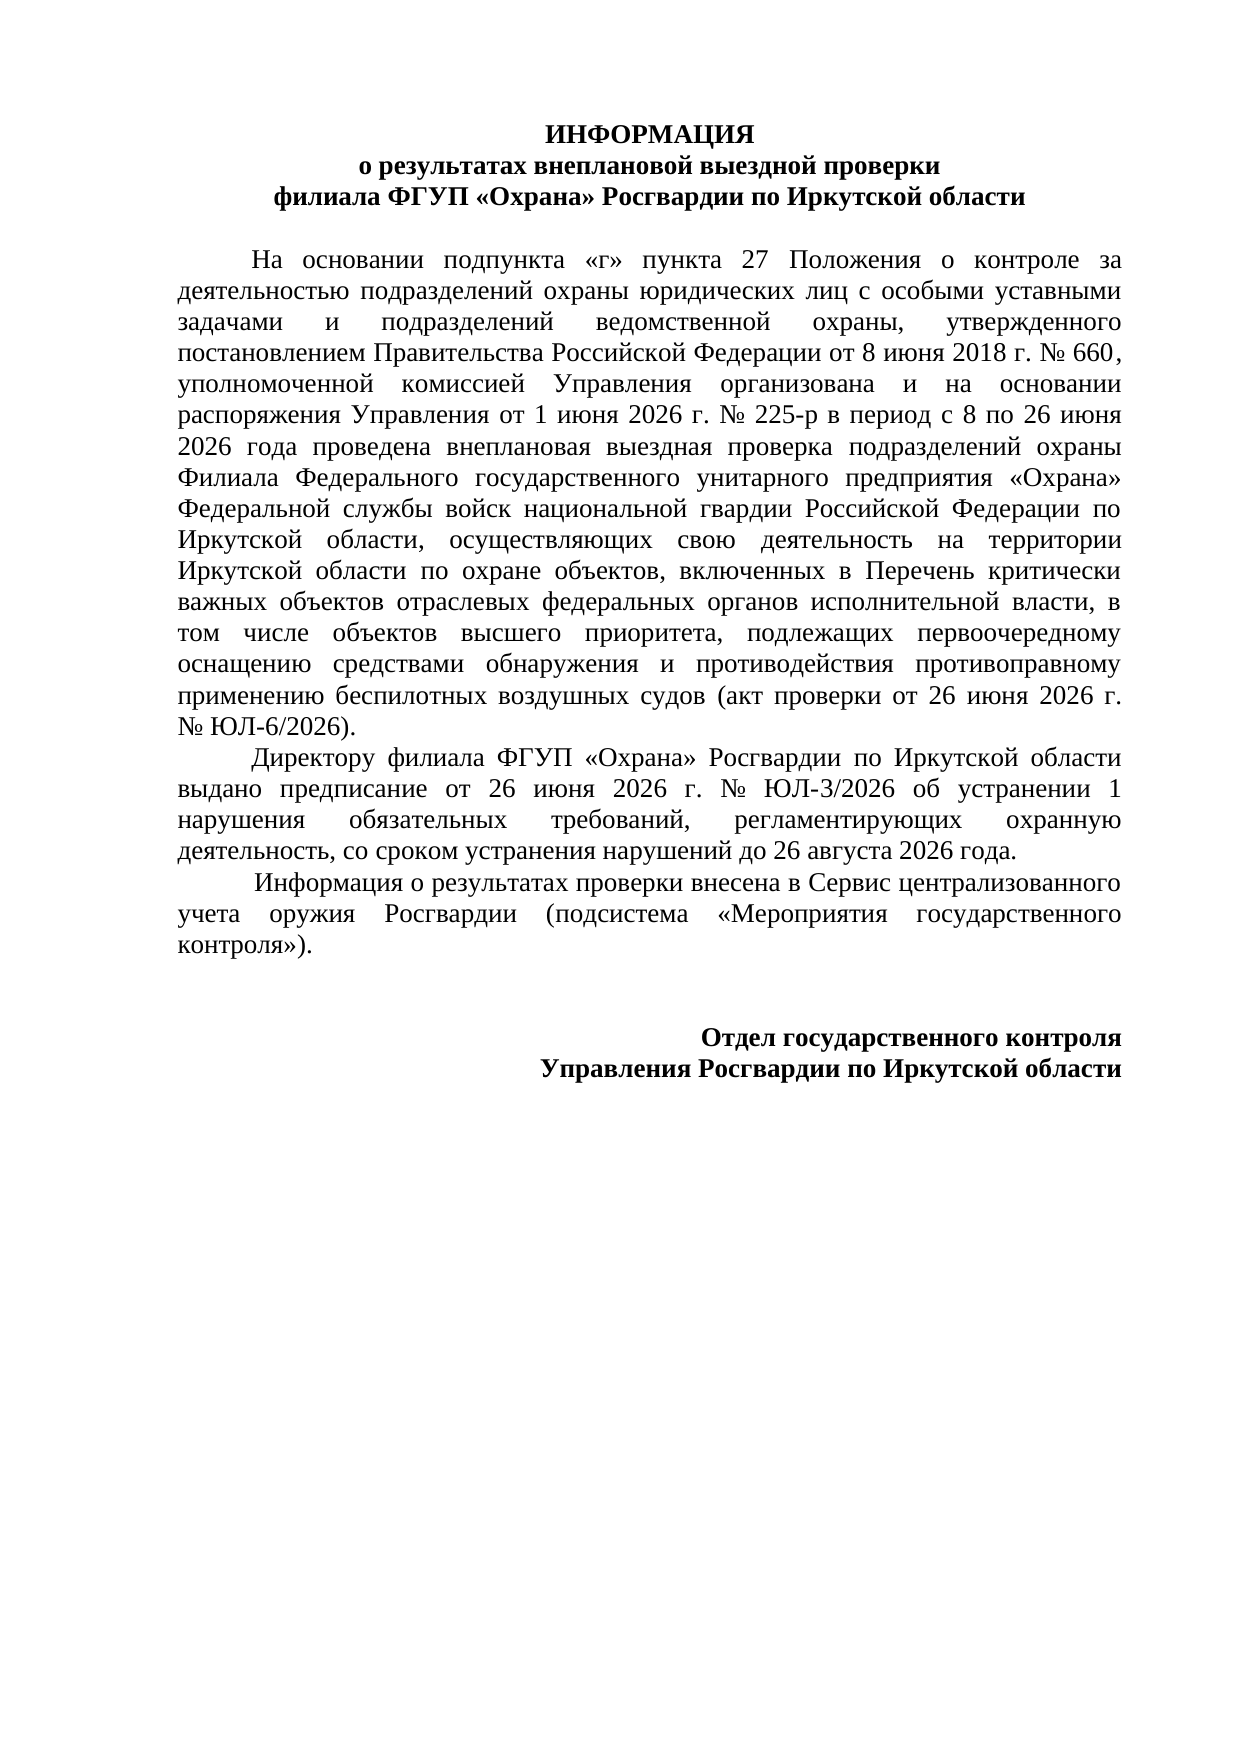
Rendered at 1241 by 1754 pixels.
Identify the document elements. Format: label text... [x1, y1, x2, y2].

text филиала ФГУП «Охрана» Росгвардии по Иркутской области [177, 180, 1122, 212]
text ИНФОРМАЦИЯ [177, 118, 1122, 149]
text Отдел государственного контроля [177, 1021, 1122, 1052]
text Информация о результатах проверки внесена в Сервис централизованного учета оружия Росгвардии (подсистема «Мероприятия государственного контроля»). [177, 866, 1122, 959]
text Управления Росгвардии по Иркутской области [177, 1052, 1122, 1084]
text На основании подпункта «г» пункта 27 Положения о контроле за деятельностью подразделений охраны юридических лиц с особыми уставными задачами и подразделений ведомственной охраны, утвержденного постановлением Правительства Российской Федерации от 8 июня 2018 г. № 660, уполномоченной комиссией Управления организована и на основании распоряжения Управления от 1 июня 2026 г. № 225-р в период с 8 по 26 июня 2026 года проведена внеплановая выездная проверка подразделений охраны Филиала Федерального государственного унитарного предприятия «Охрана» Федеральной службы войск национальной гвардии Российской Федерации по Иркутской области, осуществляющих свою деятельность на территории Иркутской области по охране объектов, включенных в Перечень критически важных объектов отраслевых федеральных органов исполнительной власти, в том числе объектов высшего приоритета, подлежащих первоочередному оснащению средствами обнаружения и противодействия противоправному применению беспилотных воздушных судов (акт проверки от 26 июня 2026 г. № ЮЛ-6/2026). [177, 243, 1122, 741]
text о результатах внеплановой выездной проверки [177, 149, 1122, 180]
text Директору филиала ФГУП «Охрана» Росгвардии по Иркутской области выдано предписание от 26 июня 2026 г. № ЮЛ-3/2026 об устранении 1 нарушения обязательных требований, регламентирующих охранную деятельность, со сроком устранения нарушений до 26 августа 2026 года. [177, 741, 1122, 866]
